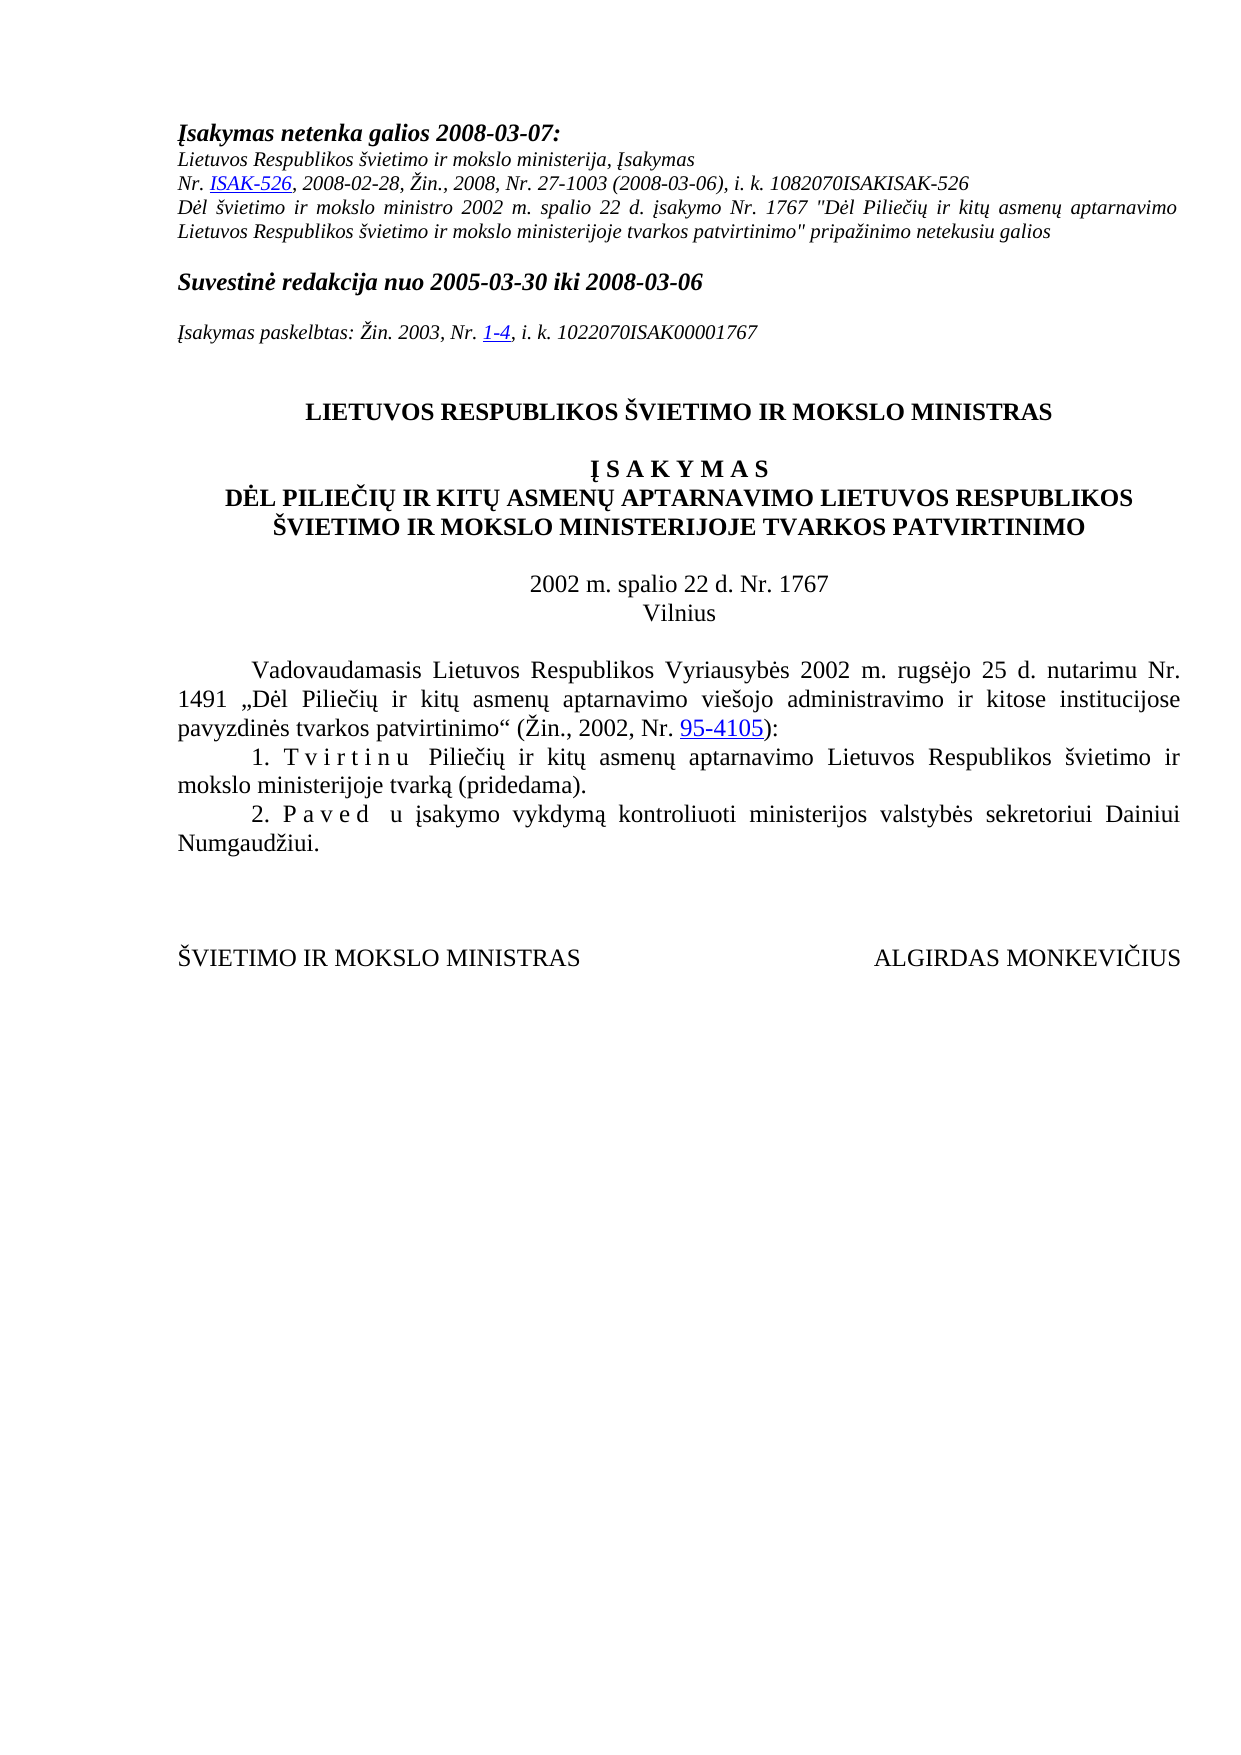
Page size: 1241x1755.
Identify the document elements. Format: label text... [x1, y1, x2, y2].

text 2. Paved u įsakymo vykdymą kontroliuoti ministerijos valstybės sekretoriui Dainiui Numgaudžiui. [177, 799, 1181, 857]
text Lietuvos Respublikos švietimo ir mokslo ministerija, Įsakymas [177, 147, 1181, 171]
text LIETUVOS RESPUBLIKOS ŠVIETIMO IR MOKSLO MINISTRAS [177, 397, 1181, 426]
text Suvestinė redakcija nuo 2005-03-30 iki 2008-03-06 [177, 267, 1181, 296]
text Vilnius [177, 598, 1181, 627]
text Dėl švietimo ir mokslo ministro 2002 m. spalio 22 d. įsakymo Nr. 1767 "Dėl Piliečių ir kitų asmenų aptarnavimo Lietuvos Respublikos švietimo ir mokslo ministerijoje tvarkos patvirtinimo" pripažinimo netekusiu galios [177, 195, 1181, 243]
text ŠVIETIMO IR MOKSLO MINISTRAS ALGIRDAS MONKEVIČIUS [177, 943, 1181, 972]
text Vadovaudamasis Lietuvos Respublikos Vyriausybės 2002 m. rugsėjo 25 d. nutarimu Nr. 1491 „Dėl Piliečių ir kitų asmenų aptarnavimo viešojo administravimo ir kitose institucijose pavyzdinės tvarkos patvirtinimo“ (Žin., 2002, Nr. 95-4105): [177, 656, 1181, 742]
text Įsakymas netenka galios 2008-03-07: [177, 118, 1181, 147]
text Nr. ISAK-526, 2008-02-28, Žin., 2008, Nr. 27-1003 (2008-03-06), i. k. 1082070ISAKISAK-526 [177, 171, 1181, 195]
text 2002 m. spalio 22 d. Nr. 1767 [177, 569, 1181, 598]
text Įsakymas paskelbtas: Žin. 2003, Nr. 1-4, i. k. 1022070ISAK00001767 [177, 320, 1181, 344]
text 1. Tvirtinu Piliečių ir kitų asmenų aptarnavimo Lietuvos Respublikos švietimo ir mokslo ministerijoje tvarką (pridedama). [177, 742, 1181, 799]
text DĖL PILIEČIŲ IR KITŲ ASMENŲ APTARNAVIMO LIETUVOS RESPUBLIKOS ŠVIETIMO IR MOKSLO MINISTERIJOJE TVARKOS PATVIRTINIMO [177, 483, 1181, 541]
text Į S A K Y M A S [177, 454, 1181, 483]
